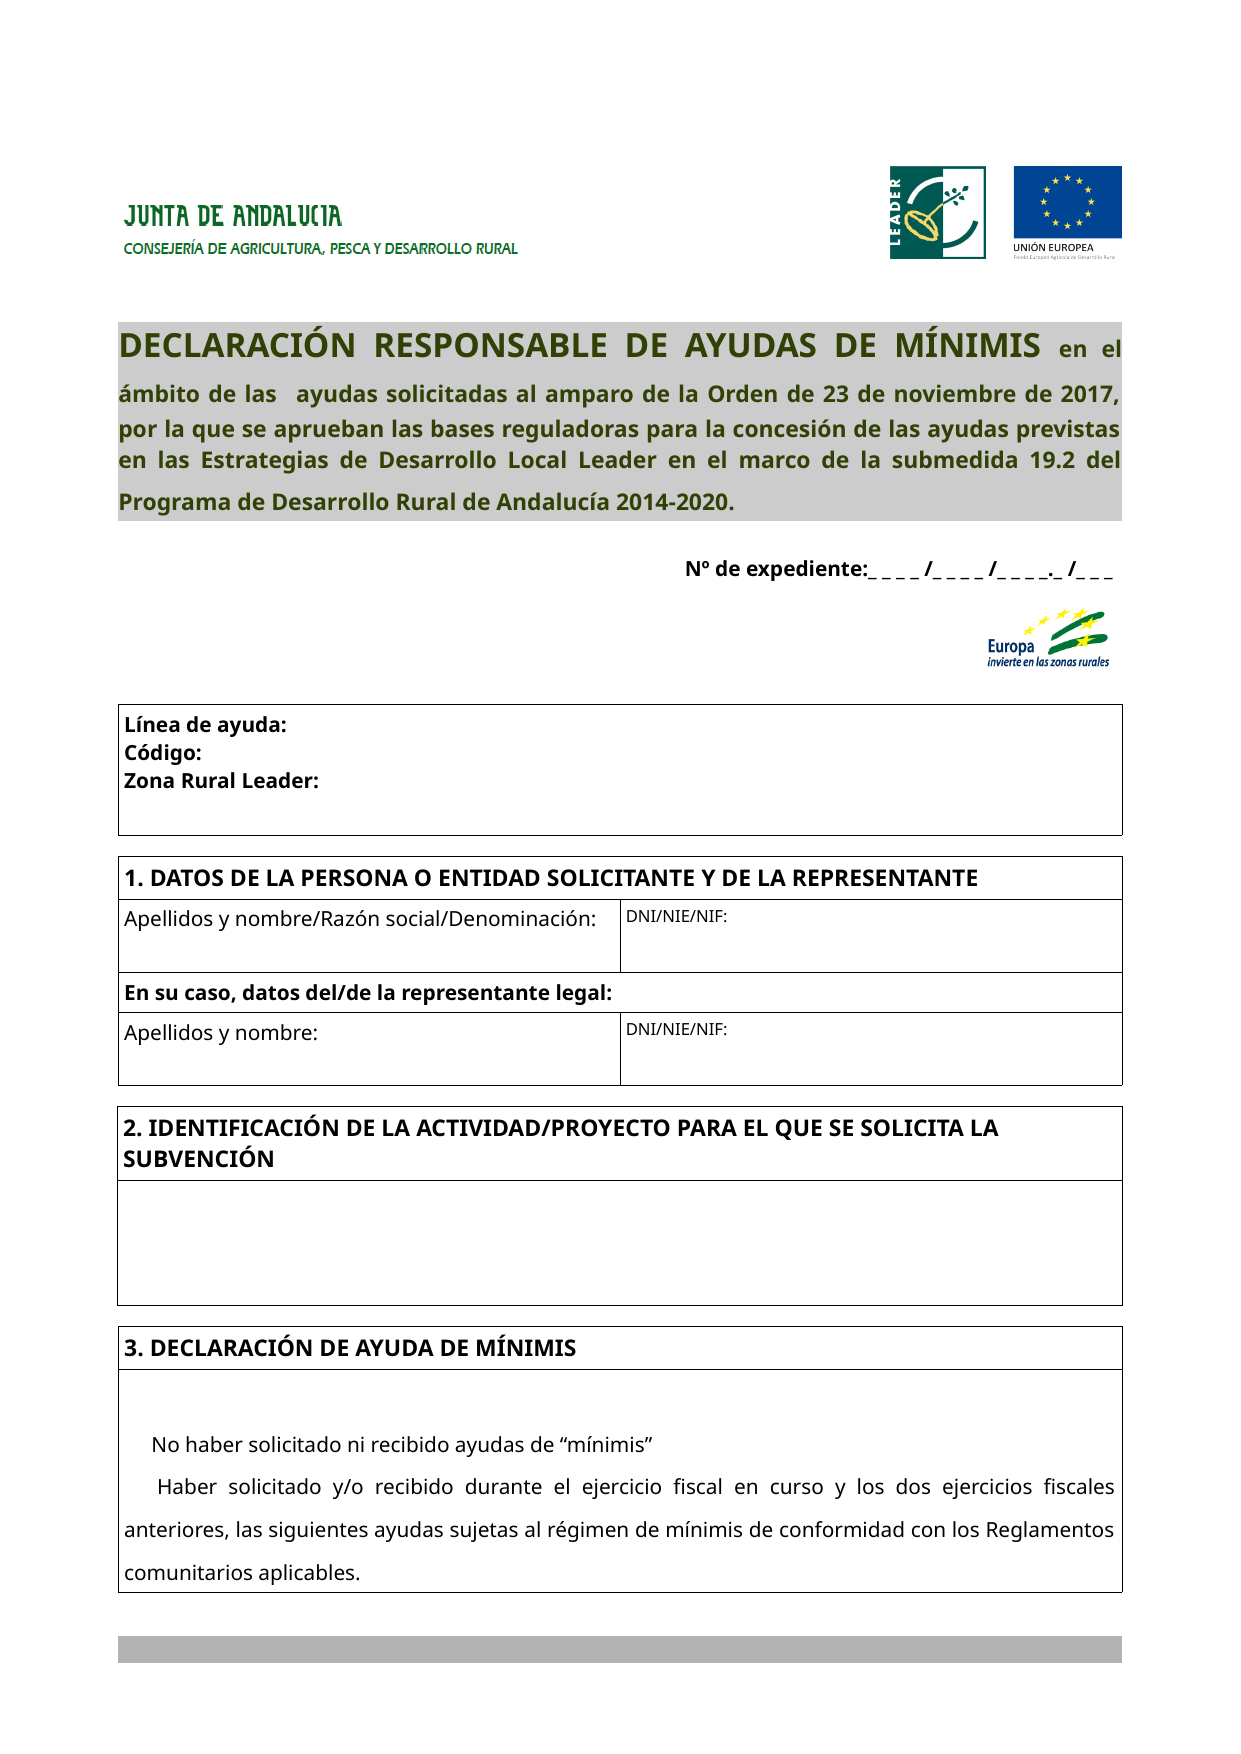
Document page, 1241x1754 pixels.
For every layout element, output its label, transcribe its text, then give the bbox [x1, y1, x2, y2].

table_cell Apellidos y nombre: [119, 1013, 620, 1085]
table_header 2. IDENTIFICACIÓN DE LA ACTIVIDAD/PROYECTO PARA EL QUE SE SOLICITA LA SUBVENCIÓN [118, 1107, 1122, 1180]
table_header Línea de ayuda: Código: Zona Rural Leader: [119, 705, 1122, 835]
table_cell DNI/NIE/NIF: [621, 900, 1122, 972]
table_cell Apellidos y nombre/Razón social/Denominación: [119, 900, 620, 972]
table_header 1. DATOS DE LA PERSONA O ENTIDAD SOLICITANTE Y DE LA REPRESENTANTE [119, 857, 1122, 898]
text DECLARACIÓN RESPONSABLE DE AYUDAS DE MÍNIMIS en el ámbito de las ayudas solicitadas al amparo de la Orden de 23 de noviembre de 2017, por la que se aprueban las bases reguladoras para la concesión de las ayudas previstas en las Estrategias de Desarrollo Local Leader en el marco de la submedida 19.2 del Programa de Desarrollo Rural de Andalucía 2014-2020. [118, 322, 1122, 521]
table_cell [118, 1181, 1122, 1305]
table_cell No haber solicitado ni recibido ayudas de “mínimis” Haber solicitado y/o recibido durante el ejercicio fiscal en curso y los dos ejercicios fiscales anteriores, las siguientes ayudas sujetas al régimen de mínimis de conformidad con los Reglamentos comunitarios aplicables. [119, 1370, 1122, 1592]
picture [123, 201, 523, 257]
table_cell En su caso, datos del/de la representante legal: [119, 973, 1122, 1012]
text Nº de expediente:_ _ _ _ /_ _ _ _ /_ _ _ _._ /_ _ _ [118, 554, 1113, 583]
table_cell DNI/NIE/NIF: [621, 1013, 1122, 1085]
table_header 3. DECLARACIÓN DE AYUDA DE MÍNIMIS [119, 1327, 1122, 1369]
picture [1013, 166, 1122, 260]
